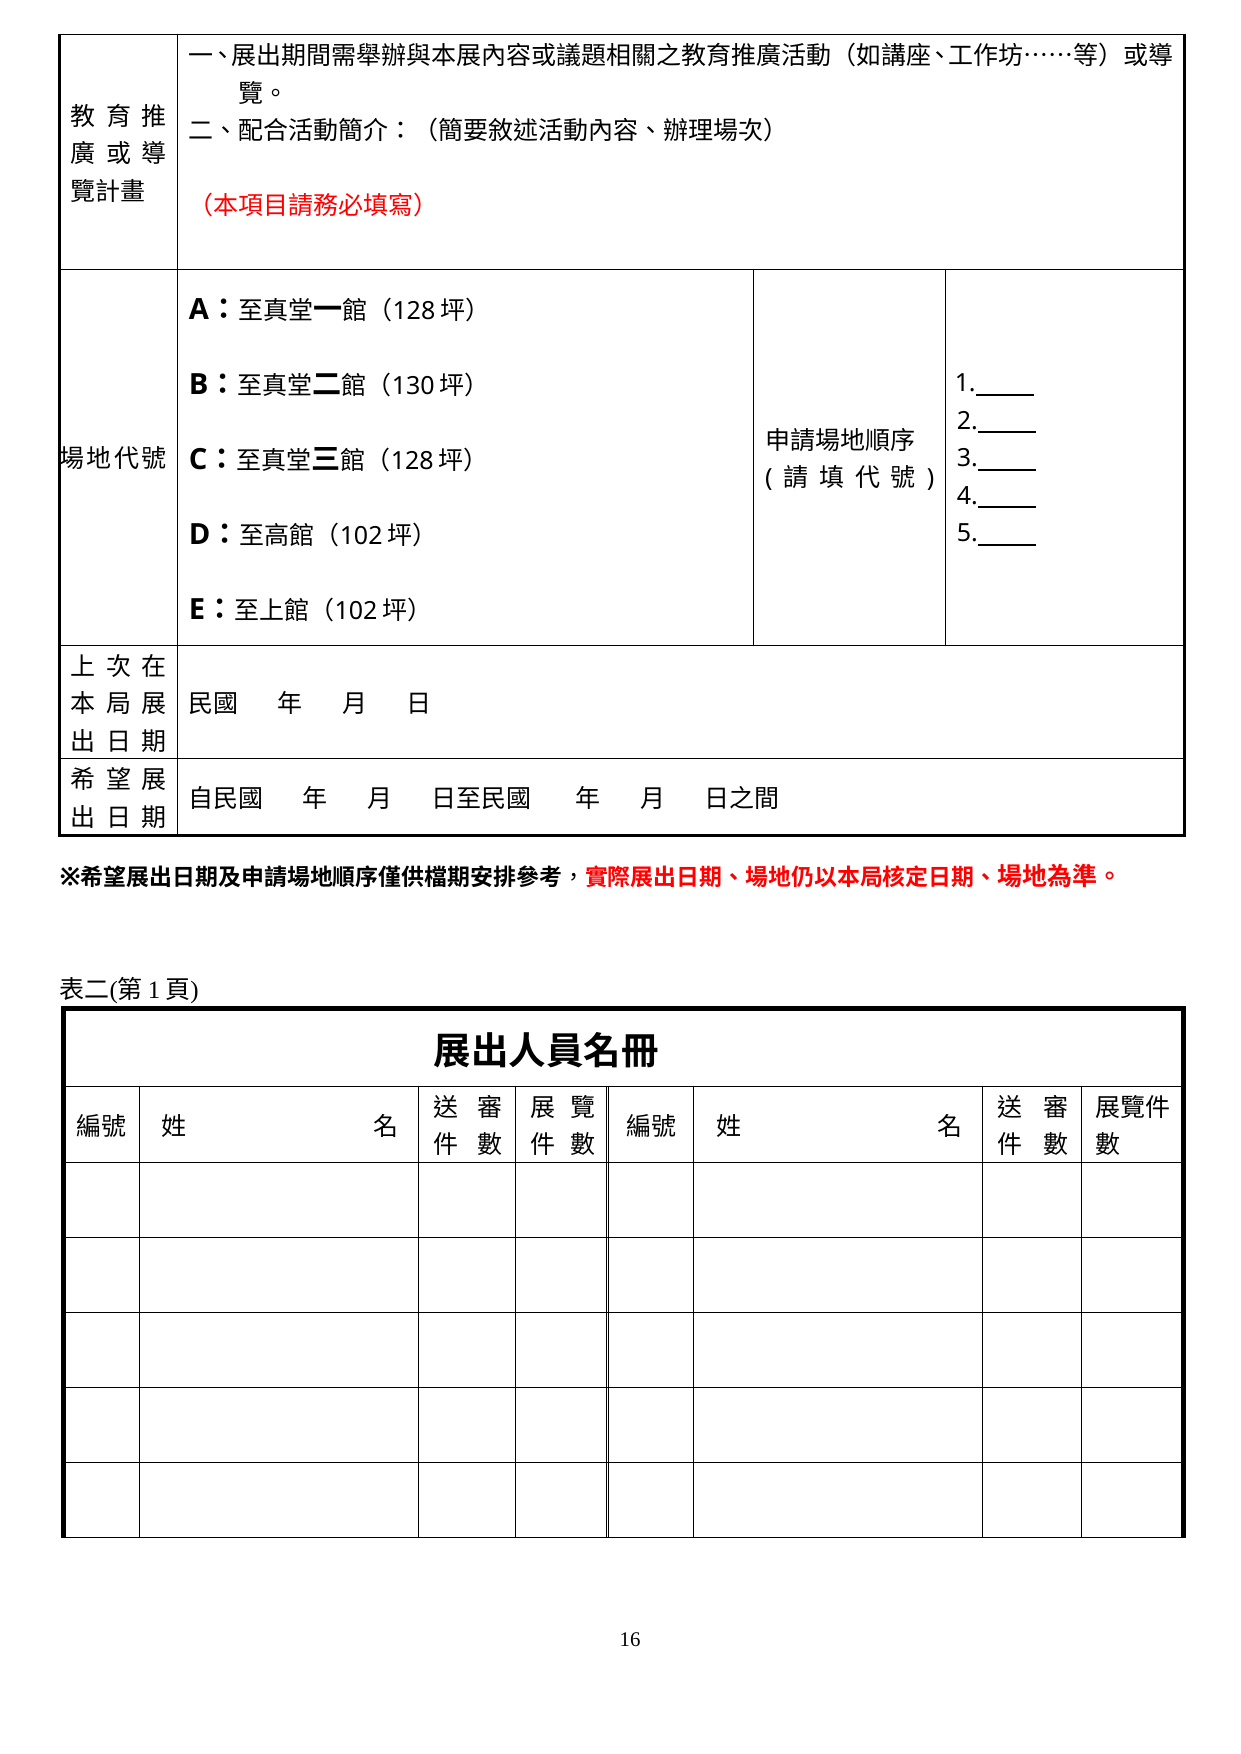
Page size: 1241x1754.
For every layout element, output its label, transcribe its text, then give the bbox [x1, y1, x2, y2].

table_cell [419, 1388, 515, 1462]
table_cell 送審 件數 [419, 1087, 515, 1162]
table_cell [983, 1313, 1081, 1387]
table_cell [694, 1388, 982, 1462]
table_cell 1. 2. 3. 4. 5. [946, 270, 1183, 644]
table_cell [609, 1313, 693, 1387]
table_cell 上次在本局展出日期 [61, 646, 177, 758]
table_cell [983, 1238, 1081, 1312]
table_cell [419, 1163, 515, 1237]
table_cell [1082, 1463, 1181, 1537]
table_cell [516, 1313, 606, 1387]
table_cell [609, 1163, 693, 1237]
table_cell [1082, 1163, 1181, 1237]
table_cell [609, 1463, 693, 1537]
table_cell [609, 1238, 693, 1312]
table_cell 編號 [609, 1087, 693, 1162]
table_cell 一、展出期間需舉辦與本展內容或議題相關之教育推廣活動（如講座、工作坊……等）或導覽。 二、配合活動簡介：（簡要敘述活動內容、辦理場次） （本項目請務必填寫） [178, 35, 1183, 268]
table_cell [983, 1163, 1081, 1237]
table_cell 民國 年 月 日 [178, 646, 1183, 758]
table_cell [140, 1463, 418, 1537]
table_cell 姓名 [140, 1087, 418, 1162]
table_cell 場地代號 [61, 270, 177, 644]
table_cell [66, 1313, 139, 1387]
table_cell 希望展出日期 [61, 759, 177, 834]
table_cell [516, 1238, 606, 1312]
table_cell [694, 1463, 982, 1537]
table_cell [66, 1163, 139, 1237]
table_cell [983, 1463, 1081, 1537]
table_cell 自民國 年 月 日至民國 年 月 日之間 [178, 759, 1183, 834]
table_cell [1082, 1313, 1181, 1387]
table_cell [983, 1388, 1081, 1462]
table_cell [1082, 1238, 1181, 1312]
table_cell [694, 1313, 982, 1387]
text 表二(第1頁) [59, 968, 1200, 1006]
table_cell [609, 1388, 693, 1462]
table_cell A：至真堂一館（128坪） B：至真堂二館（130坪） C：至真堂三館（128坪） D：至高館（102坪） E：至上館（102坪） [178, 270, 753, 644]
table_cell 送審件數 [983, 1087, 1081, 1162]
table_cell [140, 1163, 418, 1237]
table_cell [140, 1388, 418, 1462]
table_cell [419, 1463, 515, 1537]
table_cell [694, 1238, 982, 1312]
table_cell [516, 1388, 606, 1462]
table_cell 編號 [66, 1087, 139, 1162]
table_cell [419, 1238, 515, 1312]
table_cell 教育推廣或導覽計畫 [61, 35, 177, 268]
table_cell 申請場地順序 (請填代號) [754, 270, 945, 644]
table_cell [1082, 1388, 1181, 1462]
table_cell 姓名 [694, 1087, 982, 1162]
table_cell [66, 1388, 139, 1462]
table_cell [66, 1238, 139, 1312]
table_cell [140, 1238, 418, 1312]
table_cell [140, 1313, 418, 1387]
table_cell [516, 1463, 606, 1537]
text ※希望展出日期及申請場地順序僅供檔期安排參考，實際展出日期、場地仍以本局核定日期、場地為準。 [59, 856, 1200, 893]
table_cell 展覽件數 [1082, 1087, 1181, 1162]
table_cell [419, 1313, 515, 1387]
table_cell [66, 1463, 139, 1537]
table_header 展出人員名冊 [66, 1011, 1181, 1086]
table_cell [694, 1163, 982, 1237]
table_cell 展覽 件數 [516, 1087, 606, 1162]
table_cell [516, 1163, 606, 1237]
